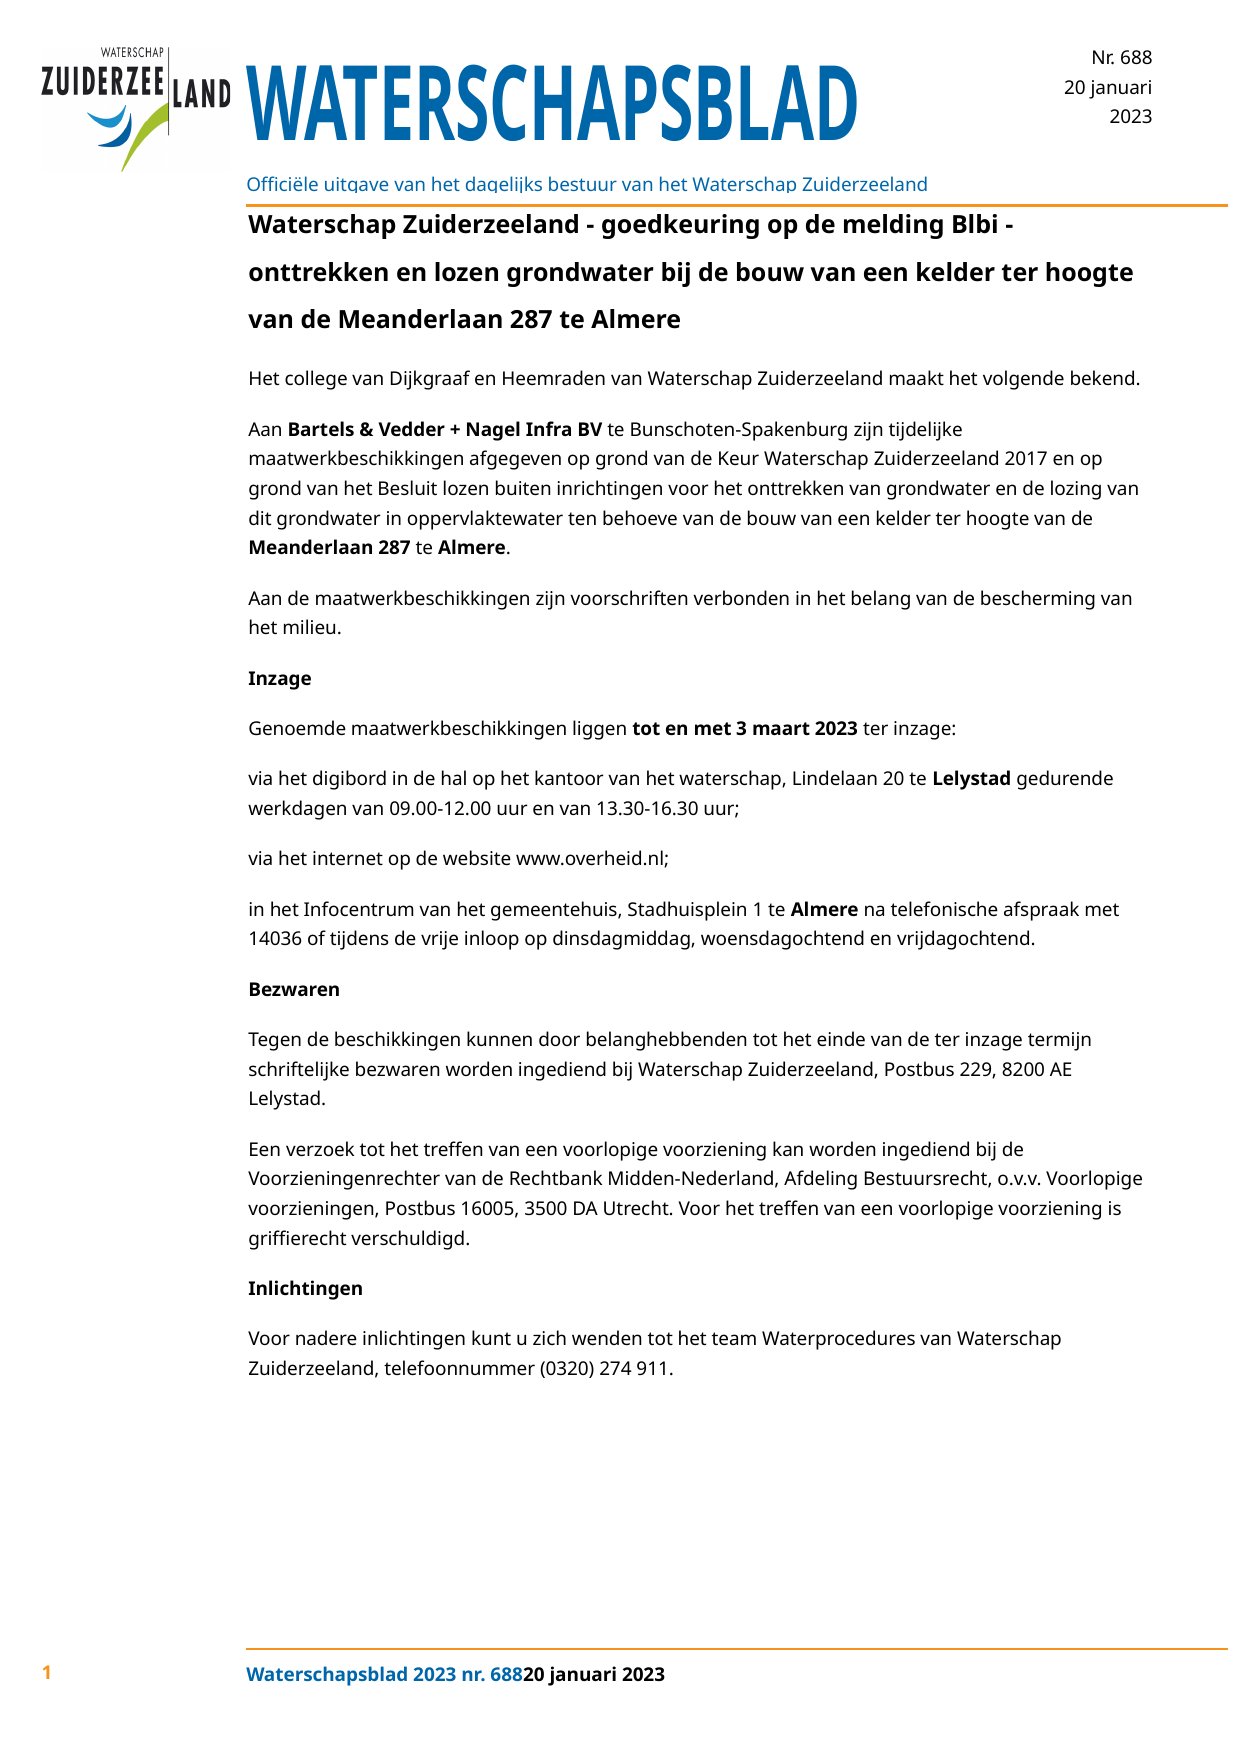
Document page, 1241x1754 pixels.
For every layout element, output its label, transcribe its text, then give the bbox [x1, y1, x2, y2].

text in het Infocentrum van het gemeentehuis, Stadhuisplein 1 te Almere na telefonische afspraak met 14036 of tijdens de vrije inloop op dinsdagmiddag, woensdagochtend en vrijdagochtend. [248, 896, 1152, 951]
text Bezwaren [248, 976, 1152, 1002]
text Inzage [248, 665, 1152, 690]
text Voor nadere inlichtingen kunt u zich wenden tot het team Waterprocedures van Waterschap Zuiderzeeland, telefoonnummer (0320) 274 911. [248, 1326, 1152, 1381]
text Een verzoek tot het treffen van een voorlopige voorziening kan worden ingediend bij de Voorzieningenrechter van de Rechtbank Midden-Nederland, Afdeling Bestuursrecht, o.v.v. Voorlopige voorzieningen, Postbus 16005, 3500 DA Utrecht. Voor het treffen van een voorlopige voorziening is griffierecht verschuldigd. [248, 1136, 1152, 1250]
text via het digibord in de hal op het kantoor van het waterschap, Lindelaan 20 te Lelystad gedurende werkdagen van 09.00-12.00 uur en van 13.30-16.30 uur; [248, 766, 1152, 821]
text Inlichtingen [248, 1275, 1152, 1301]
text Het college van Dijkgraaf en Heemraden van Waterschap Zuiderzeeland maakt het volgende bekend. [248, 366, 1152, 391]
text via het internet op de website www.overheid.nl; [248, 846, 1152, 871]
picture [41, 47, 231, 172]
text Genoemde maatwerkbeschikkingen liggen tot en met 3 maart 2023 ter inzage: [248, 715, 1152, 741]
text Aan de maatwerkbeschikkingen zijn voorschriften verbonden in het belang van de bescherming van het milieu. [248, 585, 1152, 640]
text Waterschap Zuiderzeeland - goedkeuring op de melding Blbi - onttrekken en lozen grondwater bij de bouw van een kelder ter hoogte van de Meanderlaan 287 te Almere [248, 207, 1152, 336]
text Aan Bartels & Vedder + Nagel Infra BV te Bunschoten-Spakenburg zijn tijdelijke maatwerkbeschikkingen afgegeven op grond van de Keur Waterschap Zuiderzeeland 2017 en op grond van het Besluit lozen buiten inrichtingen voor het onttrekken van grondwater en de lozing van dit grondwater in oppervlakte­water ten behoeve van de bouw van een kelder ter hoogte van de Meanderlaan 287 te Almere. [248, 416, 1152, 560]
text Tegen de beschikkingen kunnen door belanghebbenden tot het einde van de ter inzage termijn schriftelijke bezwaren worden ingediend bij Waterschap Zuiderzeeland, Postbus 229, 8200 AE Lelystad. [248, 1026, 1152, 1111]
